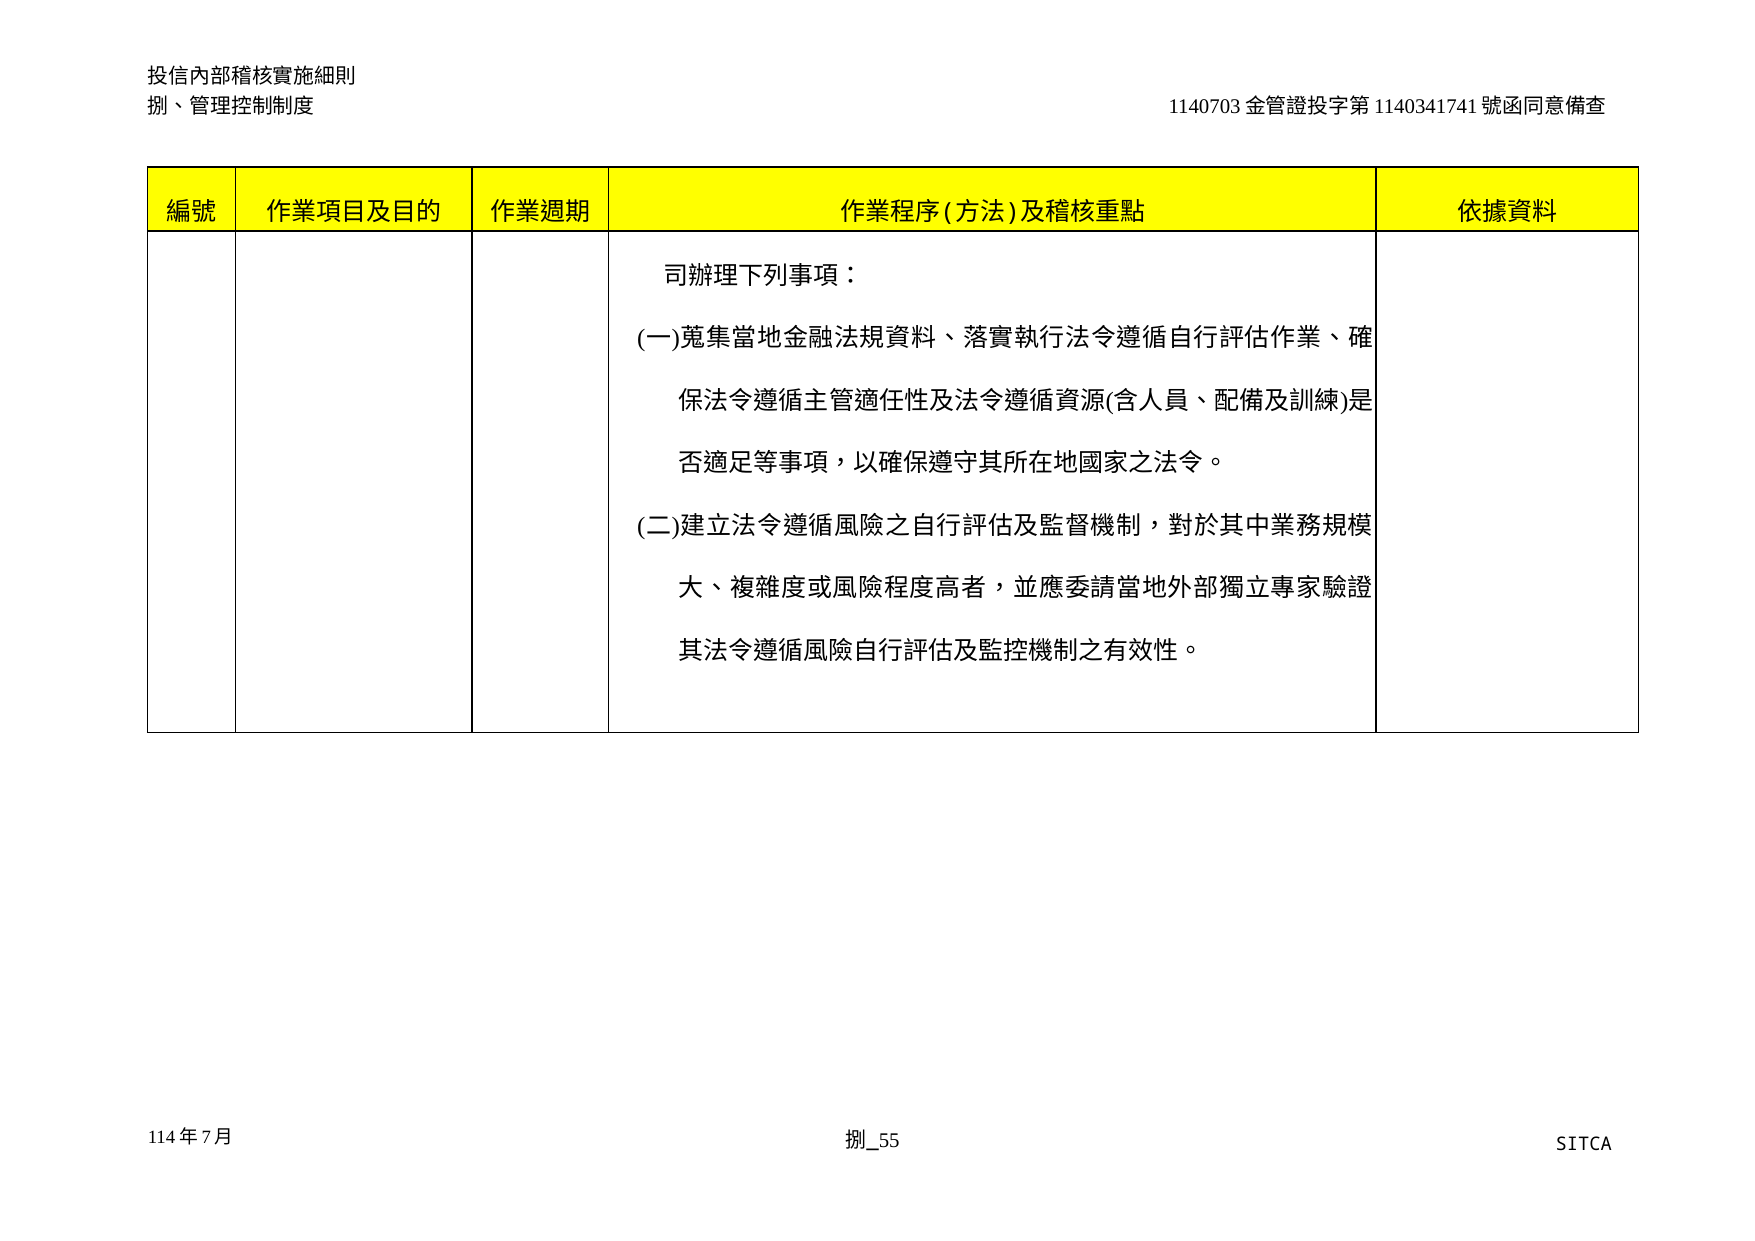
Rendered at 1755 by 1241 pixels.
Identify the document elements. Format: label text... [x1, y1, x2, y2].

table_cell [148, 232, 235, 732]
table_cell 司辦理下列事項： (一)蒐集當地金融法規資料、落實執行法令遵循自行評估作業、確保法令遵循主管適任性及法令遵循資源(含人員、配備及訓練)是否適足等事項，以確保遵守其所在地國家之法令。 (二)建立法令遵循風險之自行評估及監督機制，對於其中業務規模大、複雜度或風險程度高者，並應委請當地外部獨立專家驗證其法令遵循風險自行評估及監控機制之有效性。 [609, 232, 1375, 732]
table_cell [236, 232, 471, 732]
table_header 作業程序(方法)及稽核重點 [609, 168, 1375, 230]
table_header 依據資料 [1377, 168, 1638, 230]
table_header 作業項目及目的 [236, 168, 471, 230]
table_header 作業週期 [473, 168, 608, 230]
table_header 編號 [148, 168, 235, 230]
table_cell [473, 232, 608, 732]
table_cell [1377, 232, 1638, 732]
